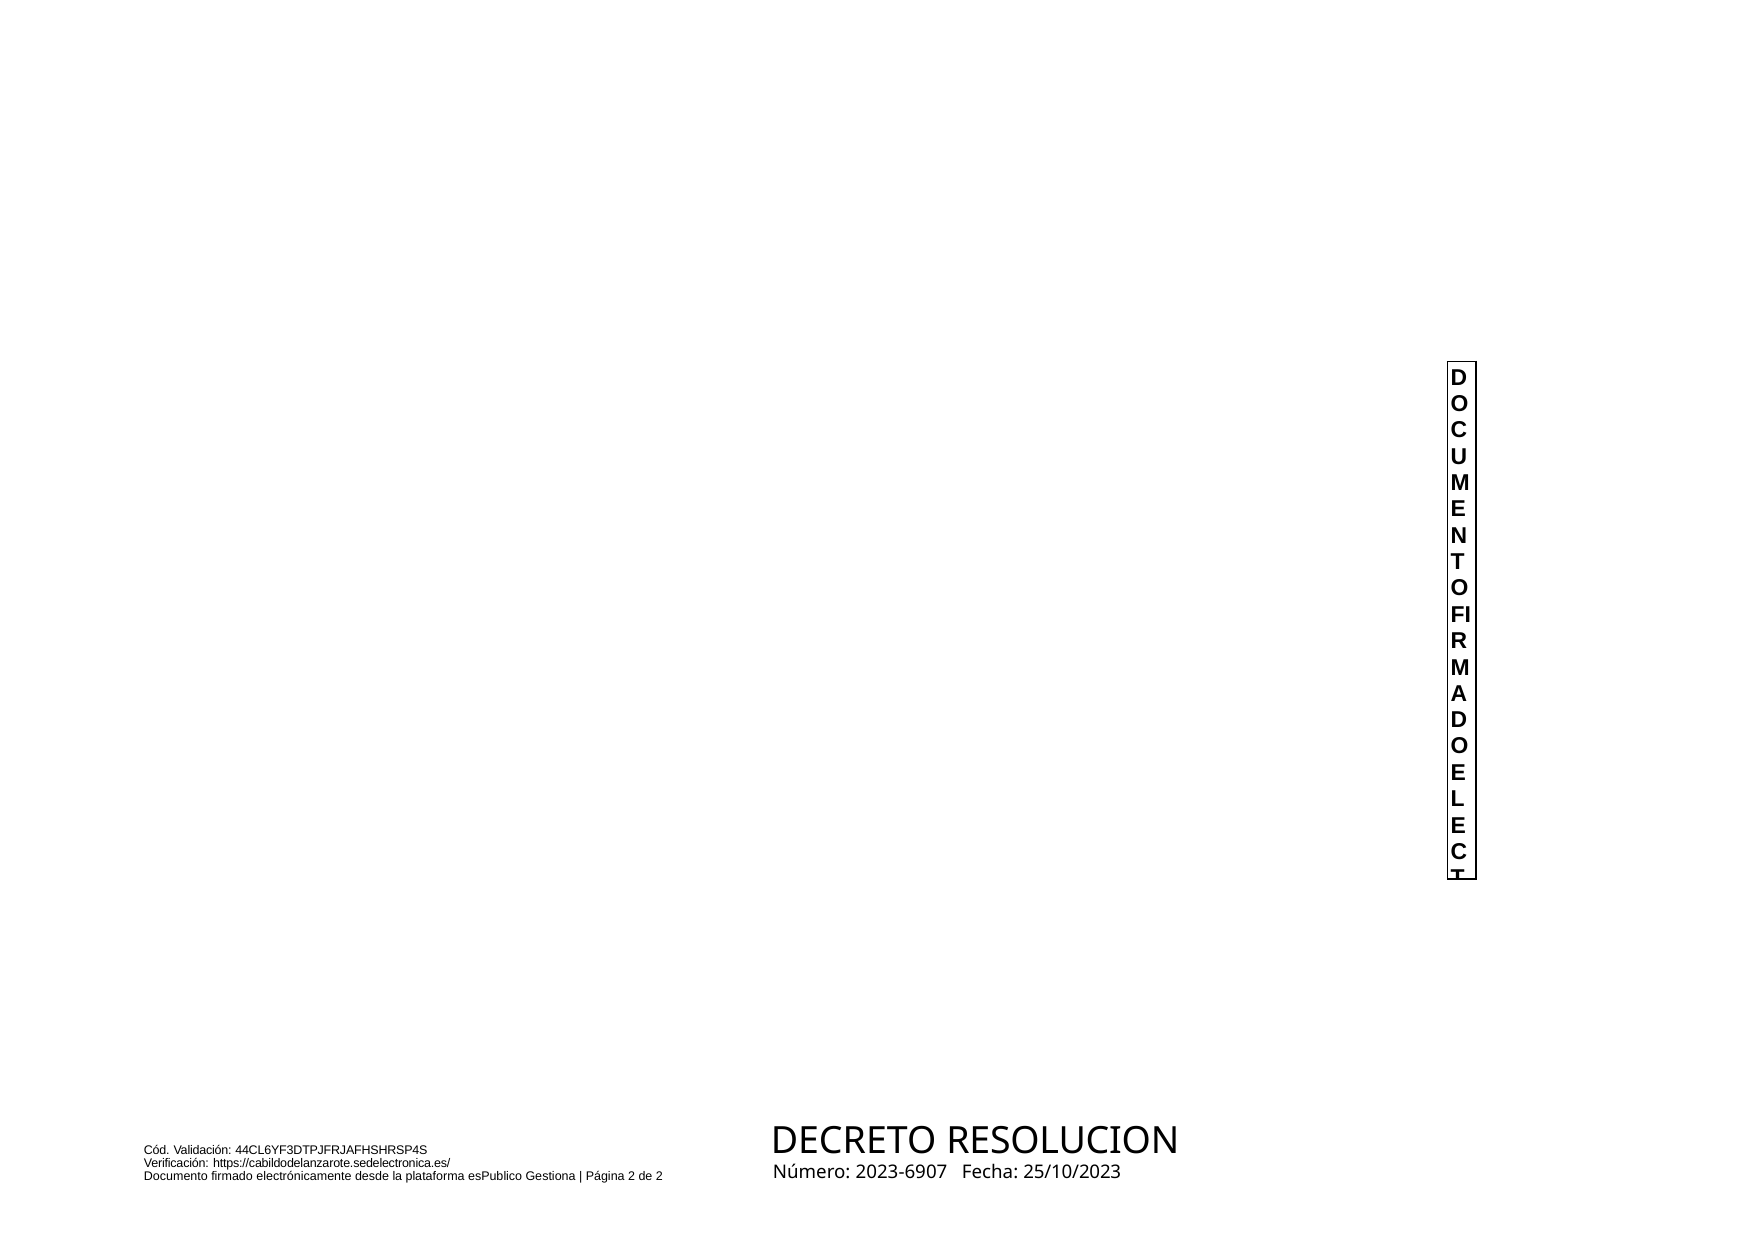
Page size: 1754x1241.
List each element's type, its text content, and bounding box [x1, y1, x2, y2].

text DOCUMENTO FIRMADO ELECTRÓNICAMENTE [1450, 363, 1475, 878]
text Verificación: https://cabildodelanzarote.sedelectronica.es/ [144, 1157, 667, 1170]
text Cód. Validación: 44CL6YF3DTPJFRJAFHSHRSP4S [144, 1144, 667, 1157]
text Documento firmado electrónicamente desde la plataforma esPublico Gestiona | Página 2 de 2 [144, 1170, 667, 1183]
text Número: 2023-6907 Fecha: 25/10/2023 [773, 1162, 1502, 1183]
text DECRETO RESOLUCION [771, 1118, 1502, 1162]
